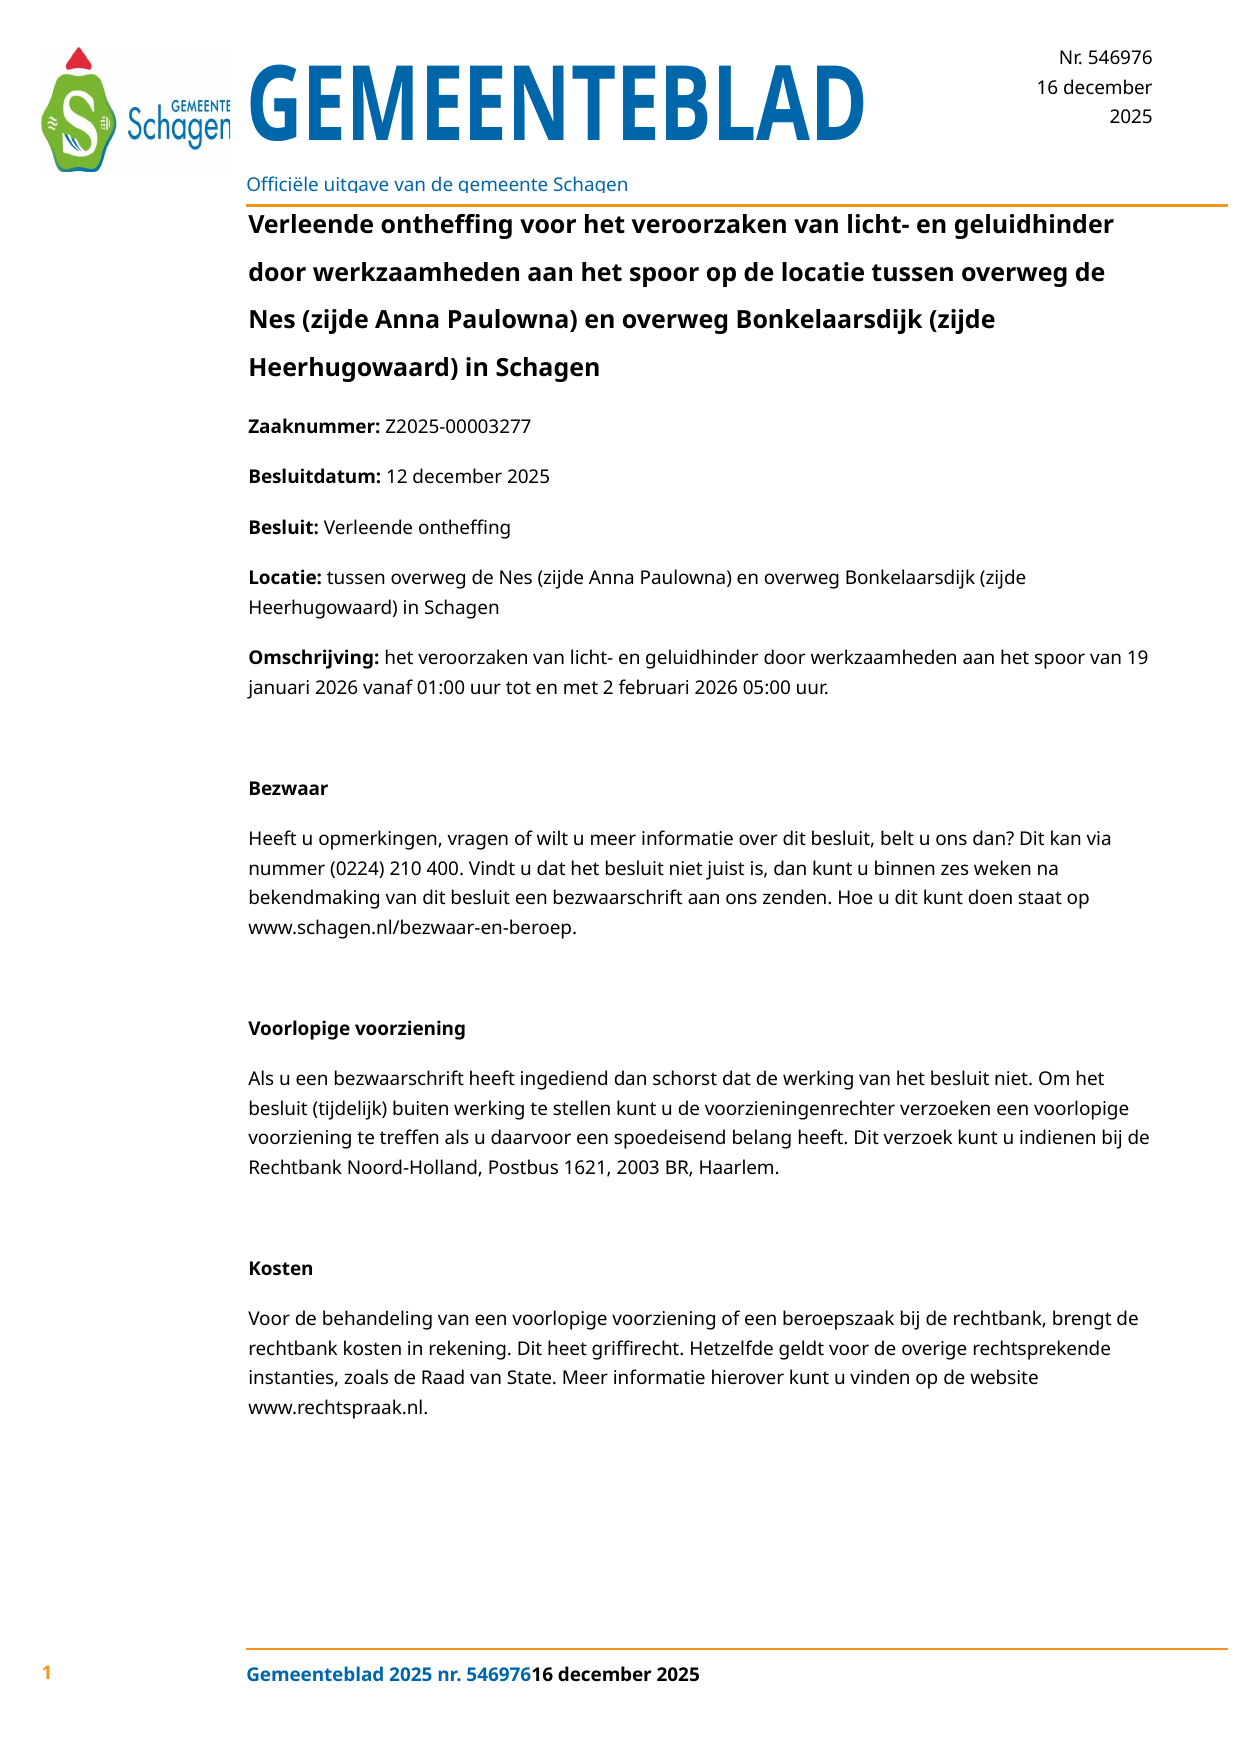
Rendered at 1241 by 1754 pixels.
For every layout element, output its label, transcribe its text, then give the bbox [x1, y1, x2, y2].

text Voor de behandeling van een voorlopige voorziening of een beroepszaak bij de rechtbank, brengt de rechtbank kosten in rekening. Dit heet griffirecht. Hetzelfde geldt voor de overige rechtsprekende instanties, zoals de Raad van State. Meer informatie hierover kunt u vinden op de website www.rechtspraak.nl. [248, 1305, 1152, 1420]
text Kosten [248, 1255, 1152, 1281]
text Verleende ontheffing voor het veroorzaken van licht- en geluidhinder door werkzaamheden aan het spoor op de locatie tussen overweg de Nes (zijde Anna Paulowna) en overweg Bonkelaarsdijk (zijde Heerhugowaard) in Schagen [248, 207, 1152, 384]
text Omschrijving: het veroorzaken van licht- en geluidhinder door werkzaamheden aan het spoor van 19 januari 2026 vanaf 01:00 uur tot en met 2 februari 2026 05:00 uur. [248, 644, 1152, 700]
text Besluit: Verleende ontheffing [248, 514, 1152, 540]
text Als u een bezwaarschrift heeft ingediend dan schorst dat de werking van het besluit niet. Om het besluit (tijdelijk) buiten werking te stellen kunt u de voorzieningenrechter verzoeken een voorlopige voorziening te treffen als u daarvoor een spoedeisend belang heeft. Dit verzoek kunt u indienen bij de Rechtbank Noord-Holland, Postbus 1621, 2003 BR, Haarlem. [248, 1065, 1152, 1180]
text Bezwaar [248, 775, 1152, 801]
picture [41, 47, 231, 172]
text Zaaknummer: Z2025-00003277 [248, 413, 1152, 439]
text Heeft u opmerkingen, vragen of wilt u meer informatie over dit besluit, belt u ons dan? Dit kan via nummer (0224) 210 400. Vindt u dat het besluit niet juist is, dan kunt u binnen zes weken na bekendmaking van dit besluit een bezwaarschrift aan ons zenden. Hoe u dit kunt doen staat op www.schagen.nl/bezwaar-en-beroep. [248, 825, 1152, 940]
text Voorlopige voorziening [248, 1015, 1152, 1041]
text Locatie: tussen overweg de Nes (zijde Anna Paulowna) en overweg Bonkelaarsdijk (zijde Heerhugowaard) in Schagen [248, 564, 1152, 620]
text Besluitdatum: 12 december 2025 [248, 463, 1152, 489]
